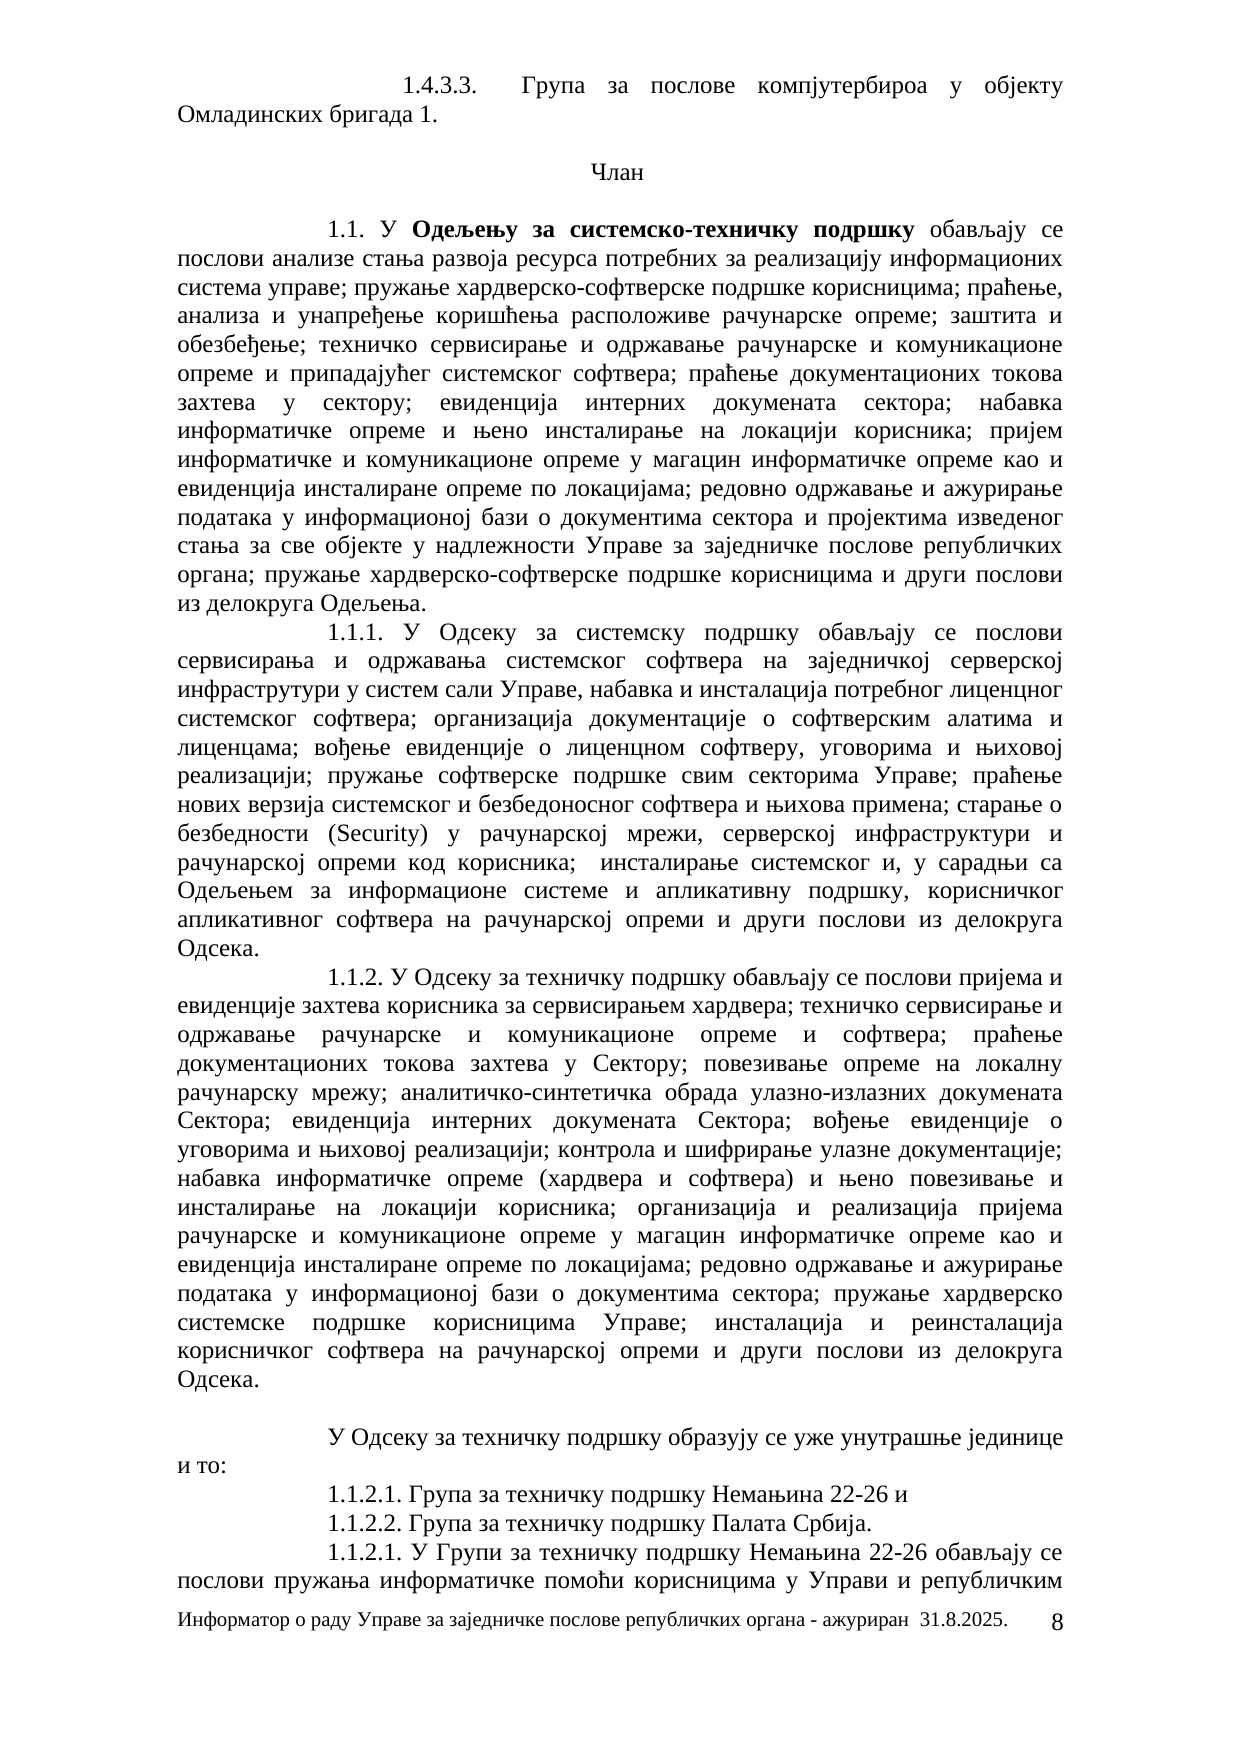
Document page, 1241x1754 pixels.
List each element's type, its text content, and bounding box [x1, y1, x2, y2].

text 1.1.2.2. Група за техничку подршку Палата Србија. [177, 1508, 1063, 1537]
text 1.1. У Одељењу за системско-техничку подршку обављају се послови анализе стања развоја ресурса потребних за реализацију информационих система управе; пружање хардверско-софтверске подршке корисницима; праћење, анализа и унапређење коришћења расположиве рачунарске опреме; заштита и обезбеђење; техничко сервисирање и одржавање рачунарске и комуникационе опреме и припадајућег системског софтвера; праћење документационих токова захтева у сектору; евиденција интерних докумената сектора; набавка информатичке опреме и њено инсталирање на локацији корисника; пријем информатичке и комуникационе опреме у магацин информатичке опреме као и евиденција инсталиране опреме по локацијама; редовно одржавање и ажурирање података у информационој бази о документима сектора и пројектима изведеног стања за све објекте у надлежности Управе за заједничке послове републичких органа; пружање хардверско-софтверске подршке корисницима и други послови из делокруга Одељења. [177, 214, 1063, 617]
text 1.1.2.1. Група за техничку подршку Немањина 22-26 и [177, 1479, 1063, 1508]
text 1.1.2.1. У Групи за техничку подршку Немањина 22-26 обављају се послови пружања информатичке помоћи корисницима у Управи и републичким [177, 1537, 1063, 1594]
text 1.1.2. У Одсеку за техничку подршку обављају се послови пријема и евиденције захтева корисника за сервисирањем хардвера; техничко сервисирање и одржавање рачунарске и комуникационе опреме и софтвера; праћење документационих токова захтева у Сектору; повезивање опреме на локалну рачунарску мрежу; аналитичко-синтетичка обрада улазно-излазних докумената Сектора; евиденција интерних докумената Сектора; вођење евиденције о уговорима и њиховој реализацији; контрола и шифрирање улазне документације; набавка информатичке опреме (хардвера и софтвера) и њено повезивање и инсталирање на локацији корисника; организација и реализација пријема рачунарске и комуникационе опреме у магацин информатичке опреме као и евиденција инсталиране опреме по локацијама; редовно одржавање и ажурирање података у информационој бази о документима сектора; пружање хардверско системске подршке корисницима Управе; инсталација и реинсталација корисничког софтвера на рачунарској опреми и други послови из делокруга Одсека. [177, 962, 1063, 1393]
text У Одсеку за техничку подршку образују се уже унутрашње јединице и то: [177, 1422, 1063, 1479]
text 1.4.3.3. Група за послове компјутербироа у објекту Омладинских бригада 1. [177, 71, 1063, 128]
text Члан [177, 157, 1063, 186]
text 1.1.1. У Одсеку за системску подршку обављају се послови сервисирања и одржавања системског софтвера на заједничкој серверској инфраструтури у систем сали Управе, набавка и инсталација потребног лиценцног системског софтвера; организација документације о софтверским алатима и лиценцама; вођење евиденције о лиценцном софтверу, уговорима и њиховој реализацији; пружање софтверске подршке свим секторима Управе; праћење нових верзија системског и безбедоносног софтвера и њихова примена; старање о безбедности (Security) у рачунарској мрежи, серверској инфраструктури и рачунарској опреми код корисника; инсталирање системског и, у сарадњи са Одељењем за информационе системе и апликативну подршку, корисничког апликативног софтвера на рачунарској опреми и други послови из делокруга Одсека. [177, 617, 1063, 962]
